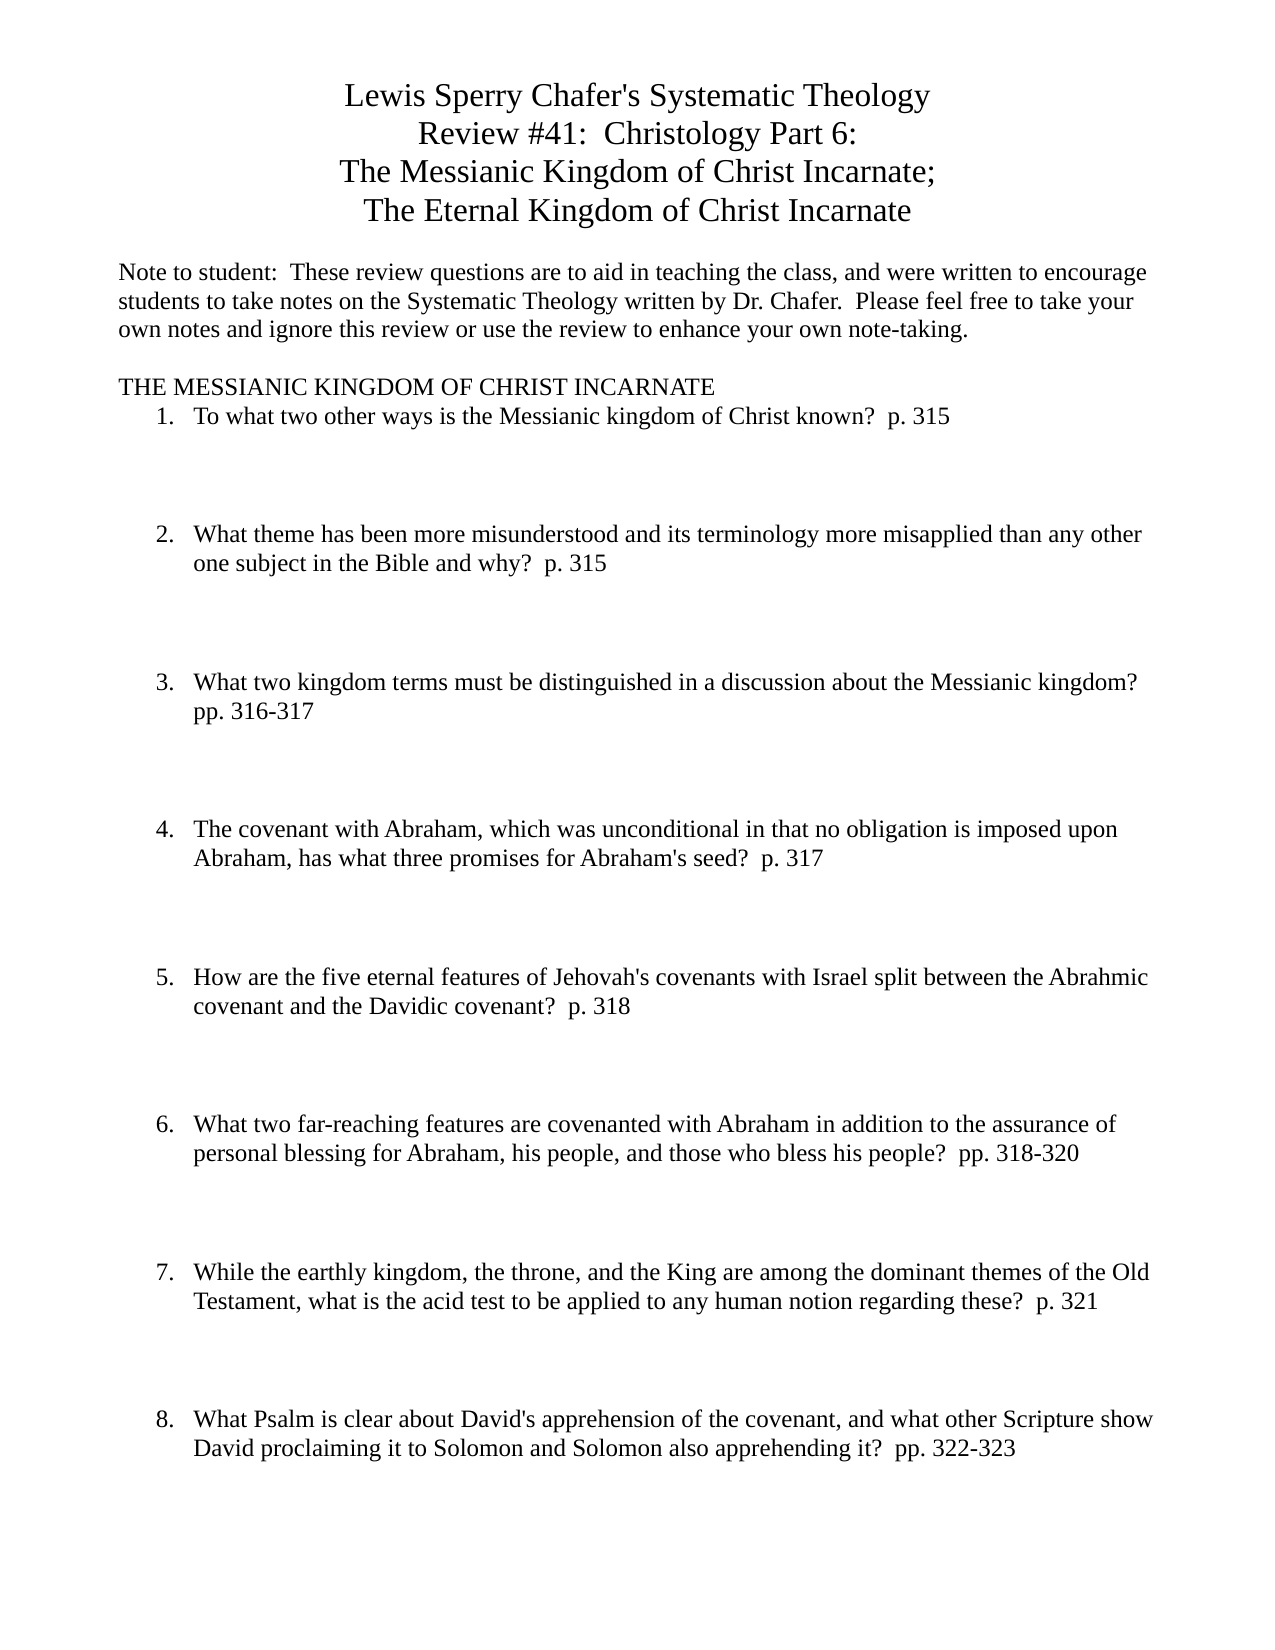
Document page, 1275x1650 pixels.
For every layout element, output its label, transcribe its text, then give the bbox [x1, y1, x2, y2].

list The covenant with Abraham, which was unconditional in that no obligation is imposed upon Abraham, has what three promises for Abraham's seed? p. 317 [156, 814, 1157, 872]
text Note to student: These review questions are to aid in teaching the class, and were written to encourage students to take notes on the Systematic Theology written by Dr. Chafer. Please feel free to take your own notes and ignore this review or use the review to enhance your own note-taking. [118, 257, 1157, 343]
text Lewis Sperry Chafer's Systematic Theology [118, 75, 1157, 113]
list What two far-reaching features are covenanted with Abraham in addition to the assurance of personal blessing for Abraham, his people, and those who bless his people? pp. 318-320 [156, 1109, 1157, 1167]
list While the earthly kingdom, the throne, and the King are among the dominant themes of the Old Testament, what is the acid test to be applied to any human notion regarding these? p. 321 [156, 1257, 1157, 1314]
list What theme has been more misunderstood and its terminology more misapplied than any other one subject in the Bible and why? p. 315 [156, 519, 1157, 577]
text The Messianic Kingdom of Christ Incarnate; [118, 152, 1157, 190]
text THE MESSIANIC KINGDOM OF CHRIST INCARNATE [118, 372, 1157, 401]
text Review #41: Christology Part 6: [118, 113, 1157, 152]
list What two kingdom terms must be distinguished in a discussion about the Messianic kingdom? pp. 316-317 [156, 667, 1157, 724]
list What Psalm is clear about David's apprehension of the covenant, and what other Scripture show David proclaiming it to Solomon and Solomon also apprehending it? pp. 322-323 [156, 1404, 1157, 1462]
list To what two other ways is the Messianic kingdom of Christ known? p. 315 [156, 401, 1157, 429]
text The Eternal Kingdom of Christ Incarnate [118, 190, 1157, 228]
list How are the five eternal features of Jehovah's covenants with Israel split between the Abrahmic covenant and the Davidic covenant? p. 318 [156, 962, 1157, 1019]
